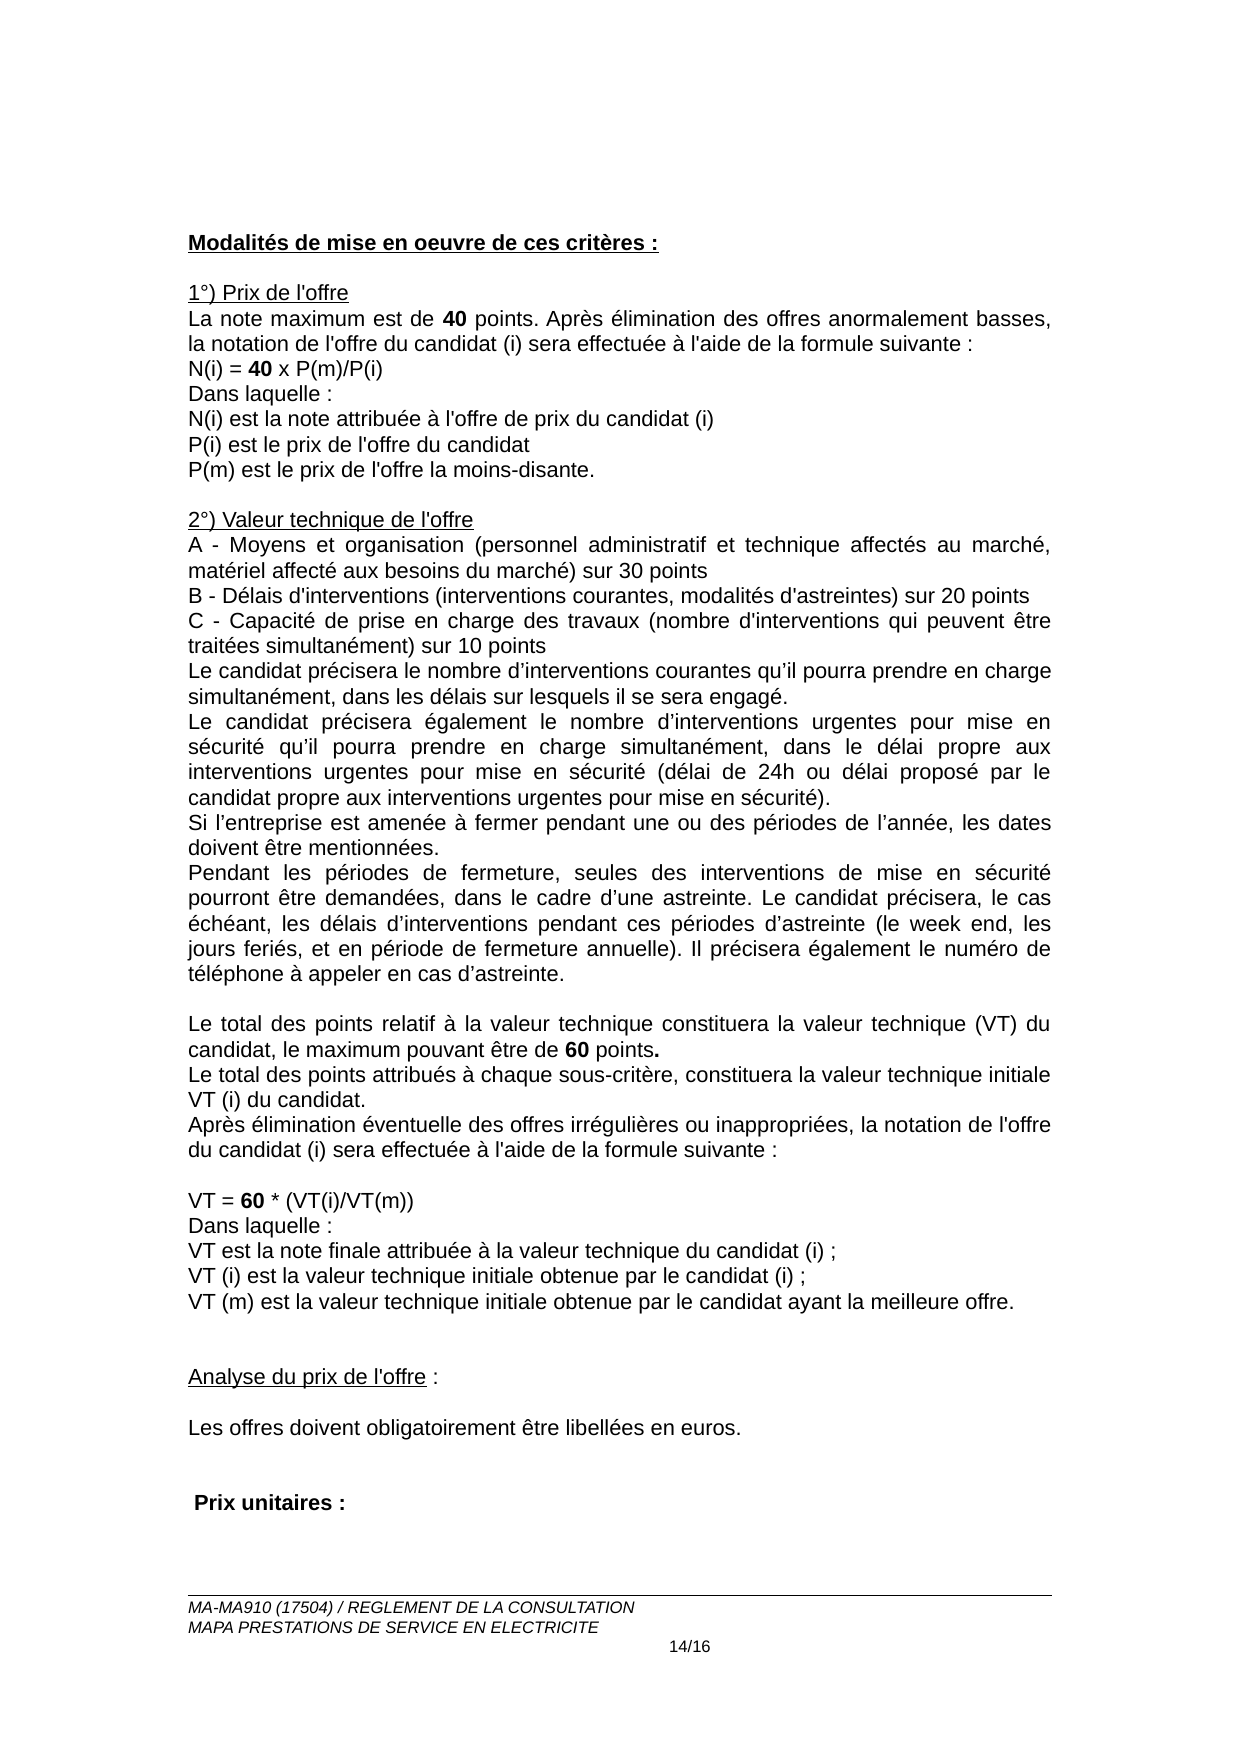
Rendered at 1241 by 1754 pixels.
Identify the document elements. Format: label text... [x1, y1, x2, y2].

text Les offres doivent obligatoirement être libellées en euros. [188, 1414, 1052, 1440]
text 1°) Prix de l'offre [188, 280, 1052, 305]
text Pendant les périodes de fermeture, seules des interventions de mise en sécurité pourront être demandées, dans le cadre d’une astreinte. Le candidat précisera, le cas échéant, les délais d’interventions pendant ces périodes d’astreinte (le week end, les jours feriés, et en période de fermeture annuelle). Il précisera également le numéro de téléphone à appeler en cas d’astreinte. [188, 860, 1052, 986]
text VT = 60 * (VT(i)/VT(m)) [188, 1188, 1052, 1213]
text Le total des points attribués à chaque sous-critère, constituera la valeur technique initiale VT (i) du candidat. [188, 1062, 1052, 1112]
text Dans laquelle : [188, 1213, 1052, 1238]
text P(m) est le prix de l'offre la moins-disante. [188, 457, 1052, 482]
text B - Délais d'interventions (interventions courantes, modalités d'astreintes) sur 20 points [188, 583, 1052, 608]
text N(i) = 40 x P(m)/P(i) [188, 356, 1052, 381]
text N(i) est la note attribuée à l'offre de prix du candidat (i) [188, 406, 1052, 431]
text Analyse du prix de l'offre : [188, 1364, 1052, 1389]
text VT est la note finale attribuée à la valeur technique du candidat (i) ; [188, 1238, 1052, 1263]
text A - Moyens et organisation (personnel administratif et technique affectés au marché, matériel affecté aux besoins du marché) sur 30 points [188, 532, 1052, 583]
text Dans laquelle : [188, 381, 1052, 406]
text Le total des points relatif à la valeur technique constituera la valeur technique (VT) du candidat, le maximum pouvant être de 60 points. [188, 1011, 1052, 1062]
text Après élimination éventuelle des offres irrégulières ou inappropriées, la notation de l'offre du candidat (i) sera effectuée à l'aide de la formule suivante : [188, 1112, 1052, 1162]
text VT (i) est la valeur technique initiale obtenue par le candidat (i) ; [188, 1263, 1052, 1288]
text P(i) est le prix de l'offre du candidat [188, 431, 1052, 457]
text Le candidat précisera également le nombre d’interventions urgentes pour mise en sécurité qu’il pourra prendre en charge simultanément, dans le délai propre aux interventions urgentes pour mise en sécurité (délai de 24h ou délai proposé par le candidat propre aux interventions urgentes pour mise en sécurité). [188, 709, 1052, 809]
text Modalités de mise en oeuvre de ces critères : [188, 230, 1052, 255]
text La note maximum est de 40 points. Après élimination des offres anormalement basses, la notation de l'offre du candidat (i) sera effectuée à l'aide de la formule suivante : [188, 305, 1052, 356]
text Si l’entreprise est amenée à fermer pendant une ou des périodes de l’année, les dates doivent être mentionnées. [188, 809, 1052, 860]
text VT (m) est la valeur technique initiale obtenue par le candidat ayant la meilleure offre. [188, 1288, 1052, 1314]
text Prix unitaires : [188, 1490, 1052, 1515]
text 2°) Valeur technique de l'offre [188, 507, 1052, 532]
text Le candidat précisera le nombre d’interventions courantes qu’il pourra prendre en charge simultanément, dans les délais sur lesquels il se sera engagé. [188, 658, 1052, 709]
text C - Capacité de prise en charge des travaux (nombre d'interventions qui peuvent être traitées simultanément) sur 10 points [188, 608, 1052, 658]
